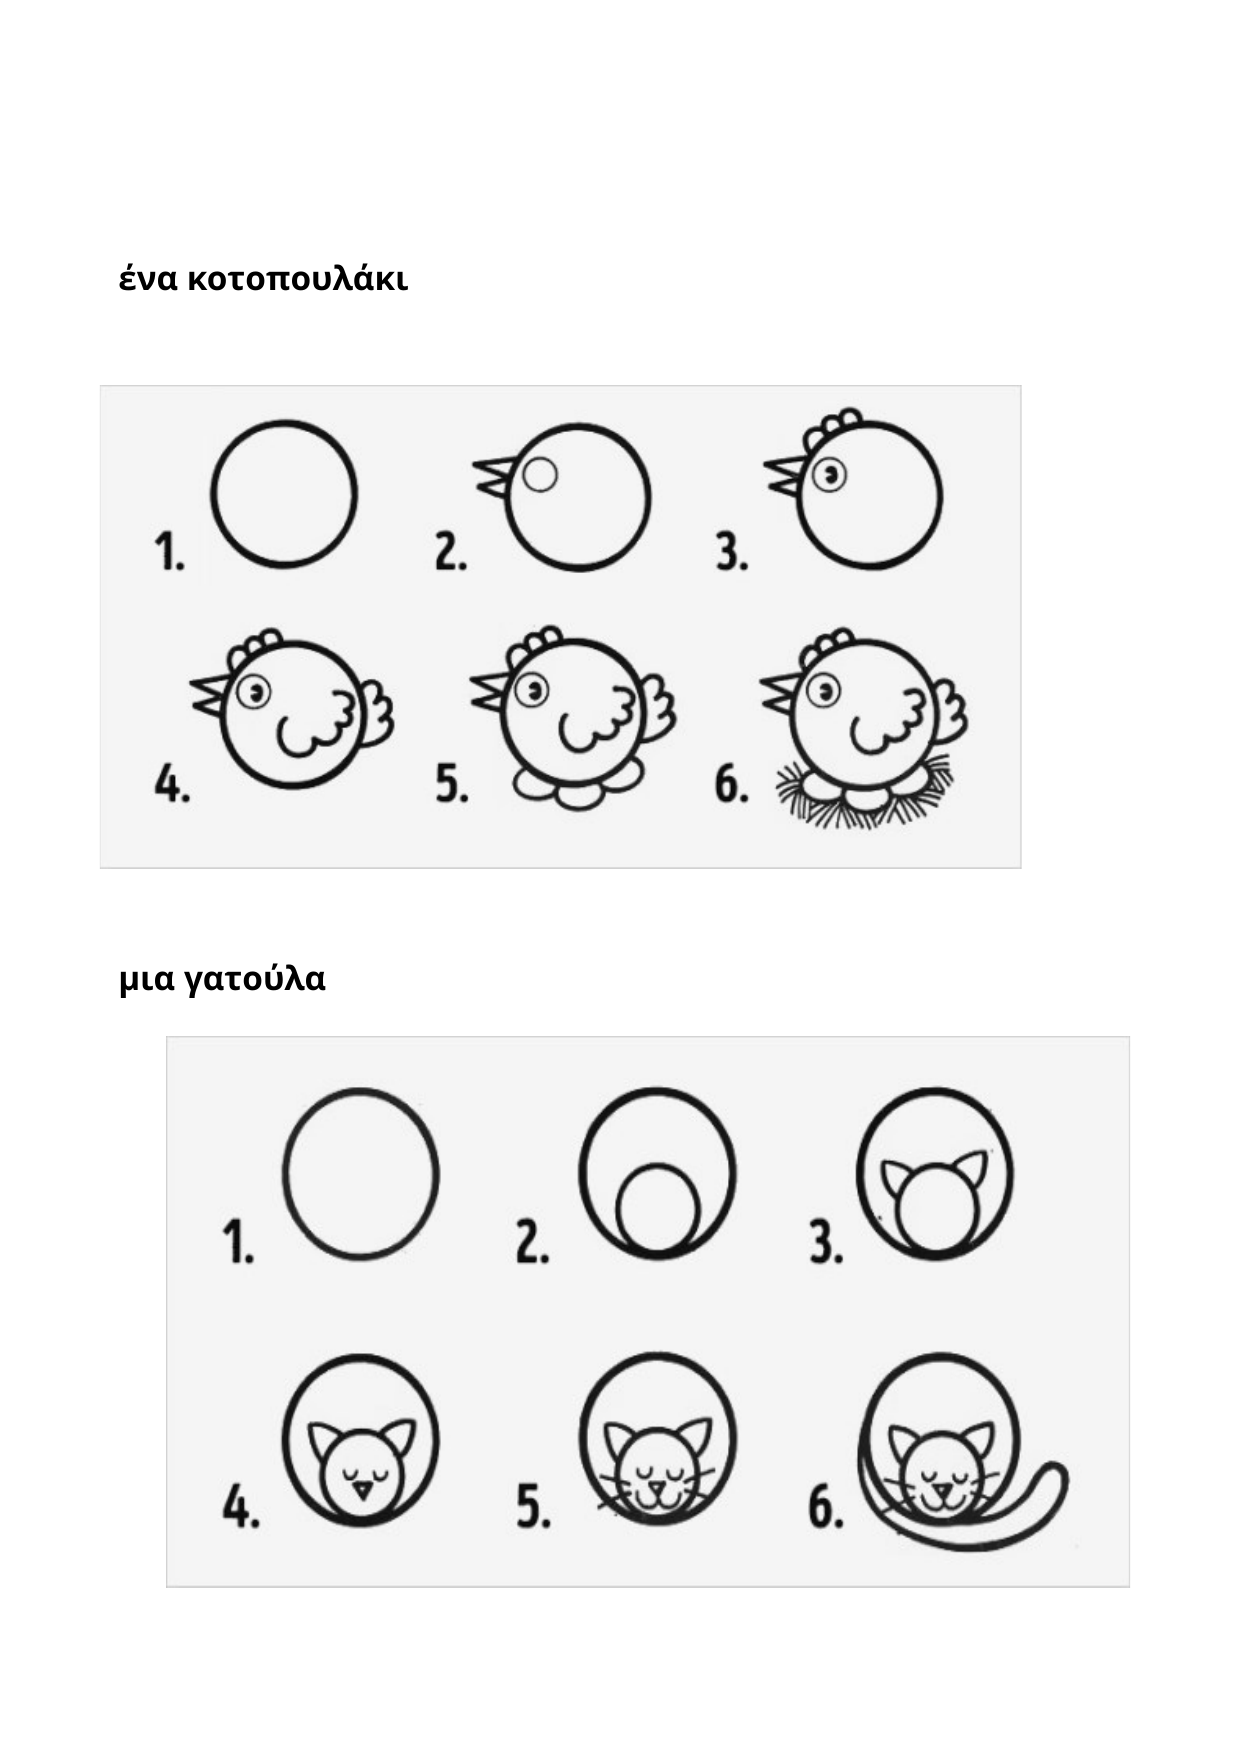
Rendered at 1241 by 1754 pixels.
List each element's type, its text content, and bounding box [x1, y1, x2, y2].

text μια γατούλα [118, 954, 1122, 1000]
picture [166, 1036, 1131, 1588]
picture [99, 385, 1022, 869]
text ένα κοτοπουλάκι [118, 254, 1122, 300]
